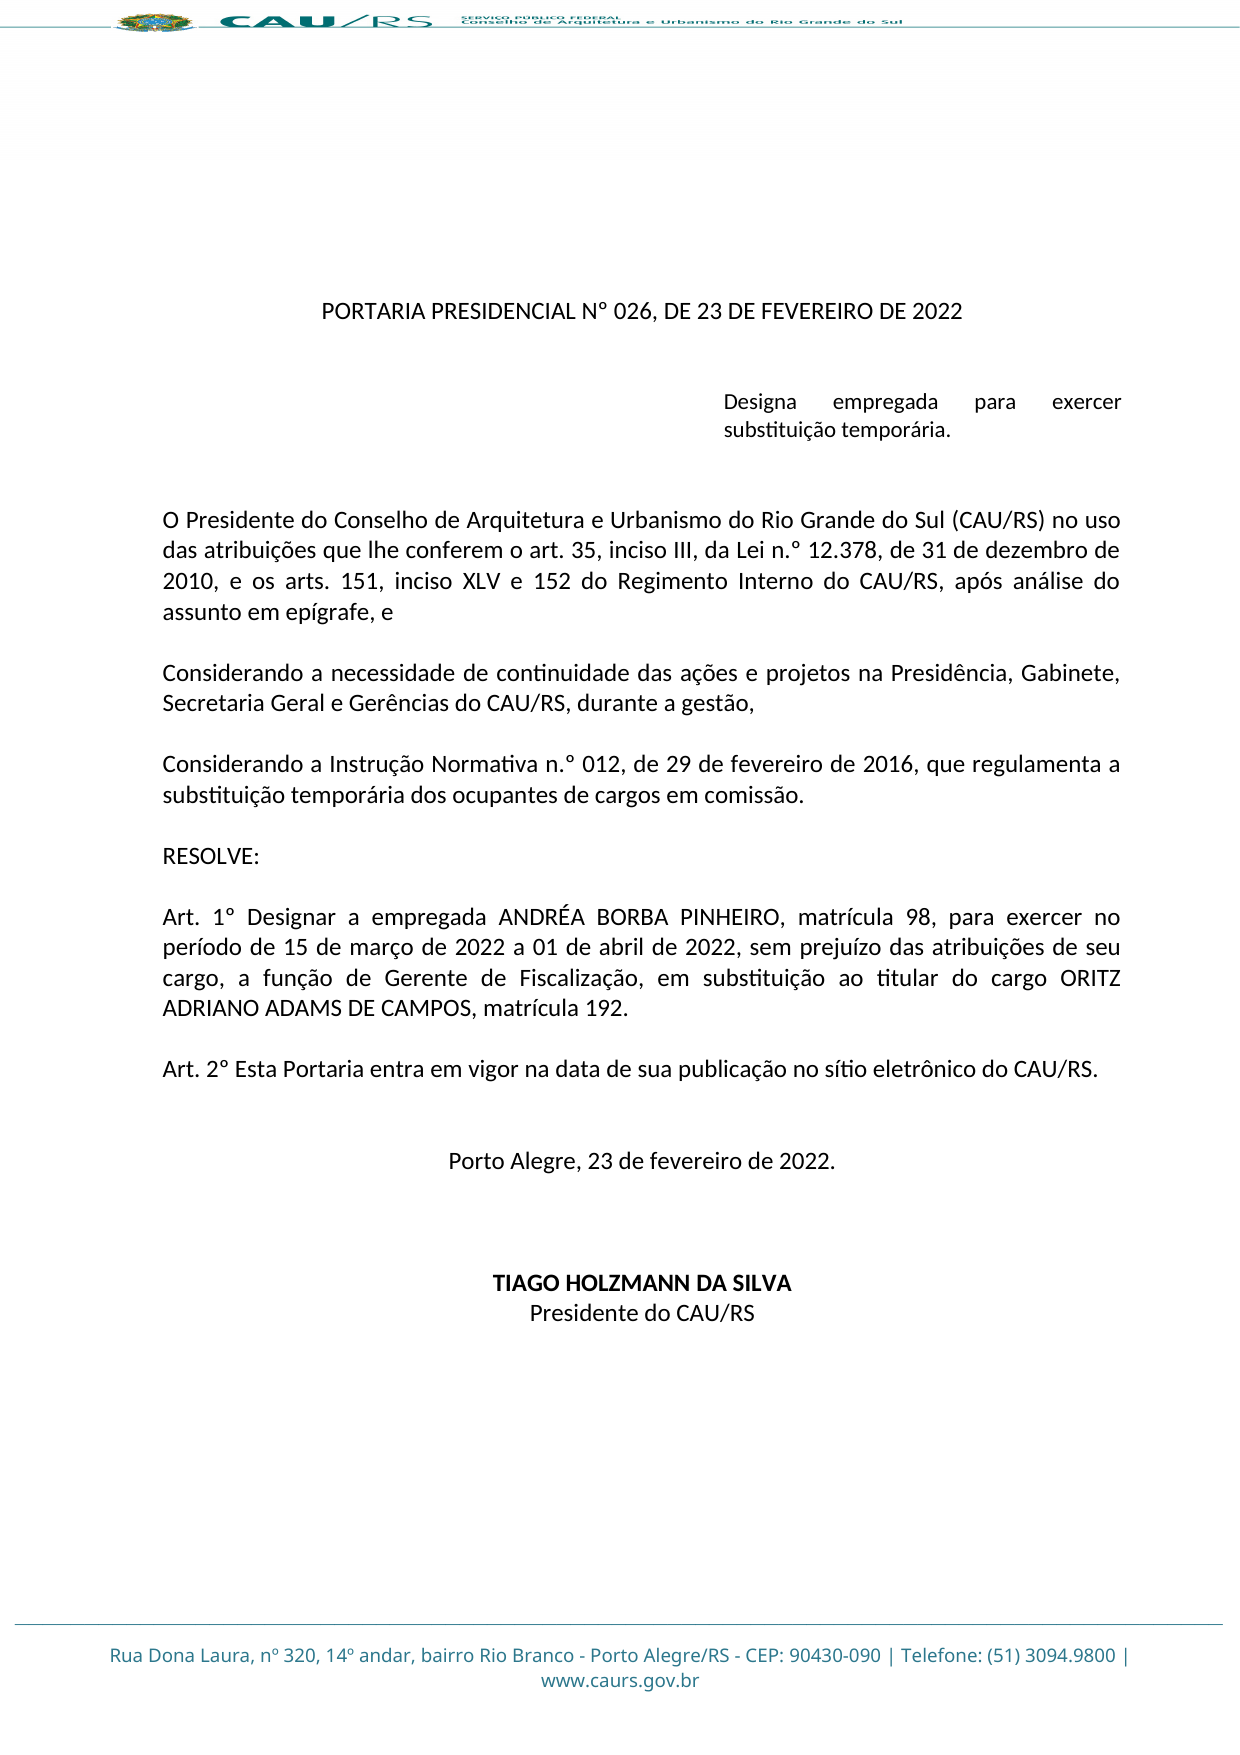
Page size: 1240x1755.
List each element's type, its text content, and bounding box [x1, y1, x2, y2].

text Designa empregada para exercer substituição temporária. [723, 387, 1122, 443]
text O Presidente do Conselho de Arquitetura e Urbanismo do Rio Grande do Sul (CAU/RS) no uso das atribuições que lhe conferem o art. 35, inciso III, da Lei n.º 12.378, de 31 de dezembro de 2010, e os arts. 151, inciso XLV e 152 do Regimento Interno do CAU/RS, após análise do assunto em epígrafe, e [162, 504, 1122, 626]
text Art. 2º Esta Portaria entra em vigor na data de sua publicação no sítio eletrônico do CAU/RS. [162, 1053, 1122, 1084]
text PORTARIA PRESIDENCIAL Nº 026, DE 23 DE FEVEREIRO DE 2022 [162, 295, 1122, 326]
text TIAGO HOLZMANN DA SILVA [162, 1267, 1122, 1298]
text Porto Alegre, 23 de fevereiro de 2022. [162, 1145, 1122, 1176]
text Art. 1º Designar a empregada ANDRÉA BORBA PINHEIRO, matrícula 98, para exercer no período de 15 de março de 2022 a 01 de abril de 2022, sem prejuízo das atribuições de seu cargo, a função de Gerente de Fiscalização, em substituição ao titular do cargo ORITZ ADRIANO ADAMS DE CAMPOS, matrícula 192. [162, 901, 1122, 1023]
text Considerando a necessidade de continuidade das ações e projetos na Presidência, Gabinete, Secretaria Geral e Gerências do CAU/RS, durante a gestão, [162, 657, 1122, 718]
text Presidente do CAU/RS [162, 1298, 1122, 1328]
text RESOLVE: [162, 840, 1122, 870]
text Considerando a Instrução Normativa n.º 012, de 29 de fevereiro de 2016, que regulamenta a substituição temporária dos ocupantes de cargos em comissão. [162, 748, 1122, 809]
